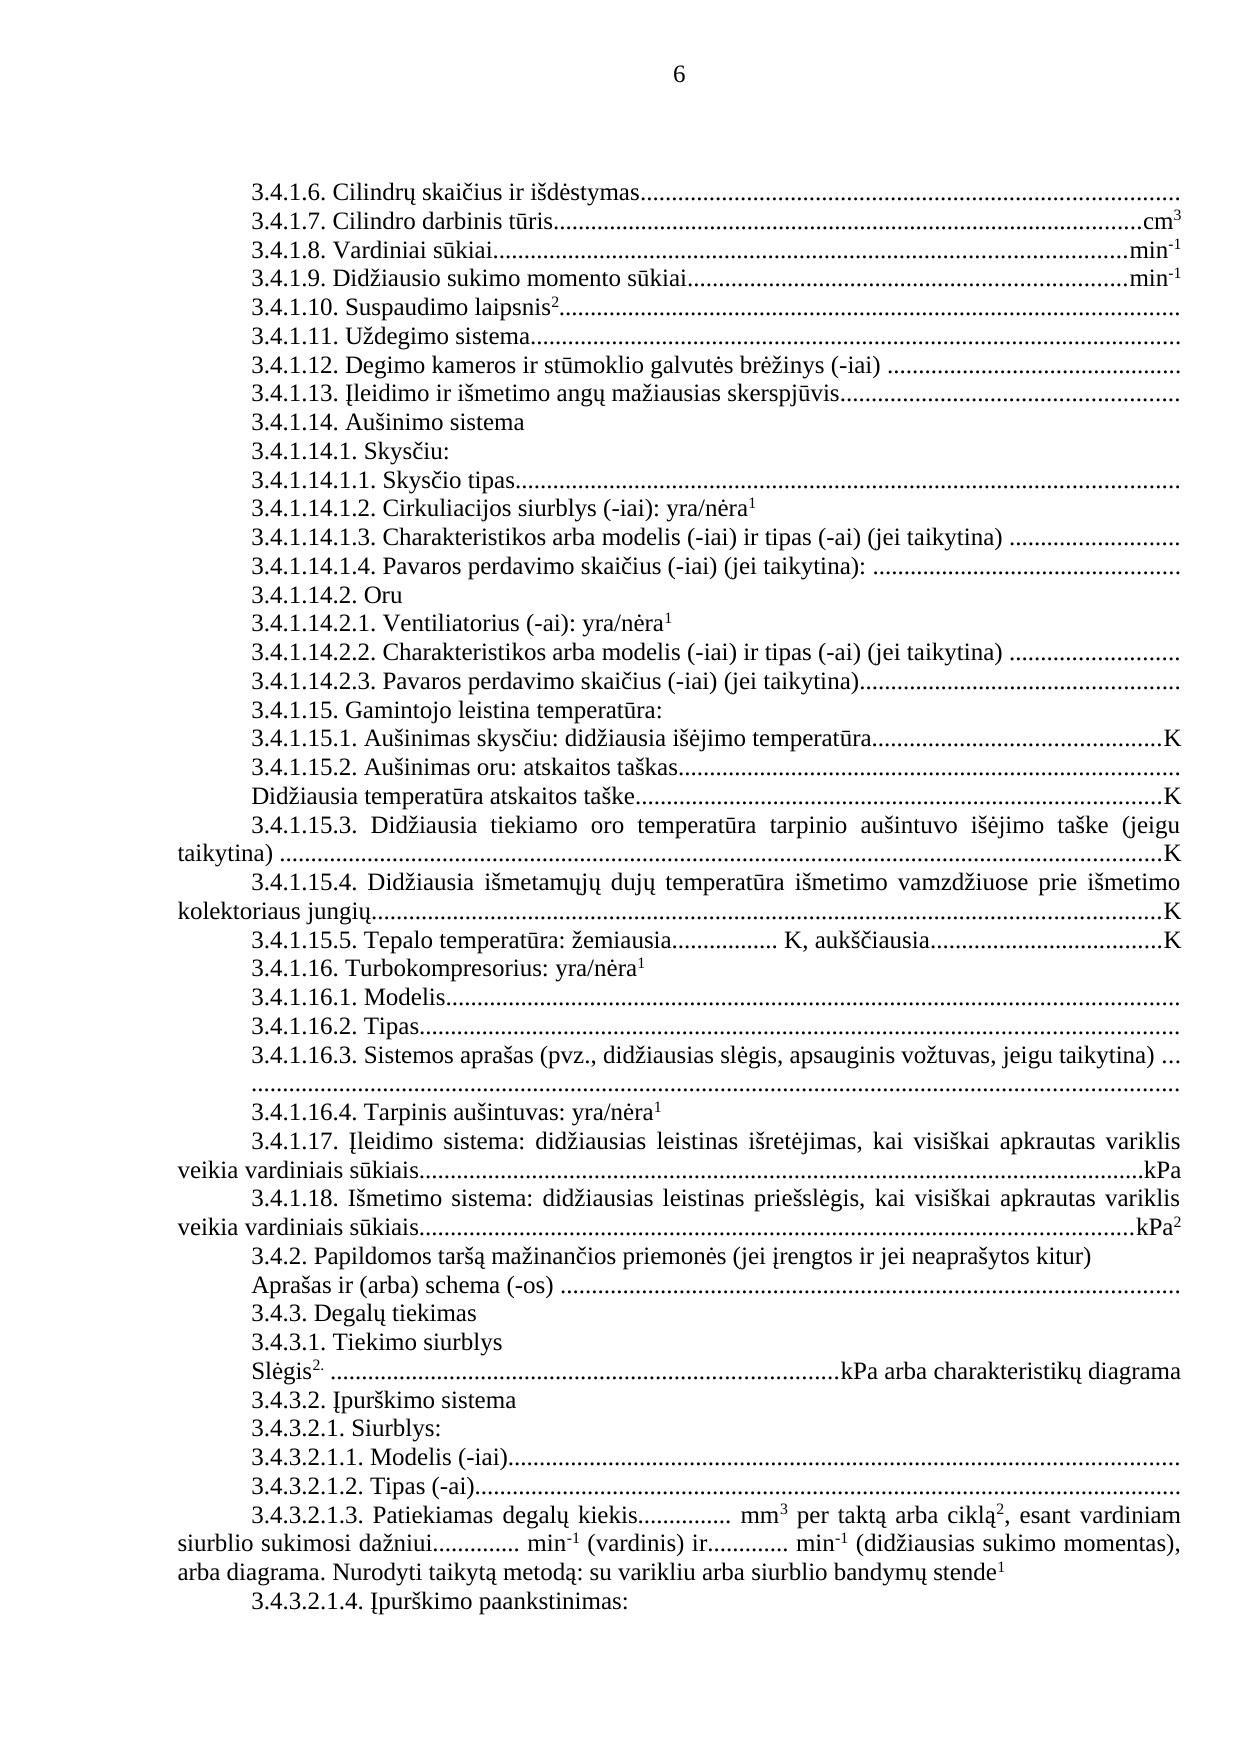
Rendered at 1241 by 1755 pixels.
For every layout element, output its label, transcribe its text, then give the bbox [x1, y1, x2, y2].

text Aprašas ir (arba) schema (-os) [177, 1270, 1181, 1298]
text 3.4.2. Papildomos taršą mažinančios priemonės (jei įrengtos ir jei neaprašytos kitur) [177, 1241, 1181, 1270]
text 3.4.1.12. Degimo kameros ir stūmoklio galvutės brėžinys (-iai) [177, 350, 1181, 378]
text 3.4.1.15.3. Didžiausia tiekiamo oro temperatūra tarpinio aušintuvo išėjimo taške (jeigu taikytina) K [177, 810, 1181, 867]
text 3.4.1.16.2. Tipas [177, 1011, 1181, 1040]
text 3.4.3.1. Tiekimo siurblys [177, 1327, 1181, 1356]
text 3.4.1.15.4. Didžiausia išmetamųjų dujų temperatūra išmetimo vamzdžiuose prie išmetimo kolektoriaus jungių K [177, 867, 1181, 925]
text 3.4.1.9. Didžiausio sukimo momento sūkiai min-1 [177, 263, 1181, 292]
text 3.4.1.16. Turbokompresorius: yra/nėra1 [177, 953, 1181, 982]
text 3.4.1.14.2.3. Pavaros perdavimo skaičius (-iai) (jei taikytina) [177, 666, 1181, 695]
text Slėgis2. kPa arba charakteristikų diagrama [177, 1356, 1181, 1385]
text 3.4.1.6. Cilindrų skaičius ir išdėstymas [177, 177, 1181, 206]
text 3.4.1.14.1.3. Charakteristikos arba modelis (-iai) ir tipas (-ai) (jei taikytina) [177, 522, 1181, 551]
text 3.4.3.2.1.2. Tipas (-ai) [177, 1471, 1181, 1500]
text 3.4.1.11. Uždegimo sistema [177, 321, 1181, 350]
text 3.4.3.2.1.4. Įpurškimo paankstinimas: [177, 1586, 1181, 1615]
text 3.4.1.7. Cilindro darbinis tūris cm3 [177, 206, 1181, 235]
text 3.4.1.16.3. Sistemos aprašas (pvz., didžiausias slėgis, apsauginis vožtuvas, jeigu taikytina) [177, 1040, 1181, 1068]
text 3.4.1.18. Išmetimo sistema: didžiausias leistinas priešslėgis, kai visiškai apkrautas variklis veikia vardiniais sūkiais kPa2 [177, 1183, 1181, 1241]
text 3.4.1.15.1. Aušinimas skysčiu: didžiausia išėjimo temperatūra K [177, 723, 1181, 752]
text 3.4.1.14. Aušinimo sistema [177, 407, 1181, 436]
text 3.4.1.8. Vardiniai sūkiai min-1 [177, 235, 1181, 263]
text 3.4.3.2.1.3. Patiekiamas degalų kiekis............... mm3 per taktą arba ciklą2, esant vardiniam siurblio sukimosi dažniui.............. min-1 (vardinis) ir............. min-1 (didžiausias sukimo momentas), arba diagrama. Nurodyti taikytą metodą: su varikliu arba siurblio bandymų stende1 [177, 1500, 1181, 1586]
text 3.4.1.16.4. Tarpinis aušintuvas: yra/nėra1 [177, 1097, 1181, 1126]
text 3.4.1.14.2.2. Charakteristikos arba modelis (-iai) ir tipas (-ai) (jei taikytina) [177, 637, 1181, 666]
text 3.4.1.14.2. Oru [177, 580, 1181, 608]
text Didžiausia temperatūra atskaitos taške K [177, 781, 1181, 810]
text 3.4.1.14.1.2. Cirkuliacijos siurblys (-iai): yra/nėra1 [177, 493, 1181, 522]
text 3.4.3.2.1.1. Modelis (-iai) [177, 1442, 1181, 1471]
text 3.4.1.15.2. Aušinimas oru: atskaitos taškas [177, 752, 1181, 781]
text 3.4.3.2. Įpurškimo sistema [177, 1385, 1181, 1413]
text 3.4.1.16.1. Modelis [177, 982, 1181, 1011]
text 3.4.1.10. Suspaudimo laipsnis2 [177, 292, 1181, 321]
text 3.4.1.15.5. Tepalo temperatūra: žemiausia................. K, aukščiausia K [177, 925, 1181, 953]
text 3.4.1.13. Įleidimo ir išmetimo angų mažiausias skerspjūvis [177, 378, 1181, 407]
text 3.4.1.17. Įleidimo sistema: didžiausias leistinas išretėjimas, kai visiškai apkrautas variklis veikia vardiniais sūkiais kPa [177, 1126, 1181, 1183]
text 3.4.1.14.1.4. Pavaros perdavimo skaičius (-iai) (jei taikytina): [177, 551, 1181, 580]
text 3.4.3.2.1. Siurblys: [177, 1413, 1181, 1442]
text 3.4.3. Degalų tiekimas [177, 1298, 1181, 1327]
text 3.4.1.14.1.1. Skysčio tipas [177, 465, 1181, 493]
text 3.4.1.14.1. Skysčiu: [177, 436, 1181, 465]
text 3.4.1.15. Gamintojo leistina temperatūra: [177, 695, 1181, 723]
text 3.4.1.14.2.1. Ventiliatorius (-ai): yra/nėra1 [177, 608, 1181, 637]
